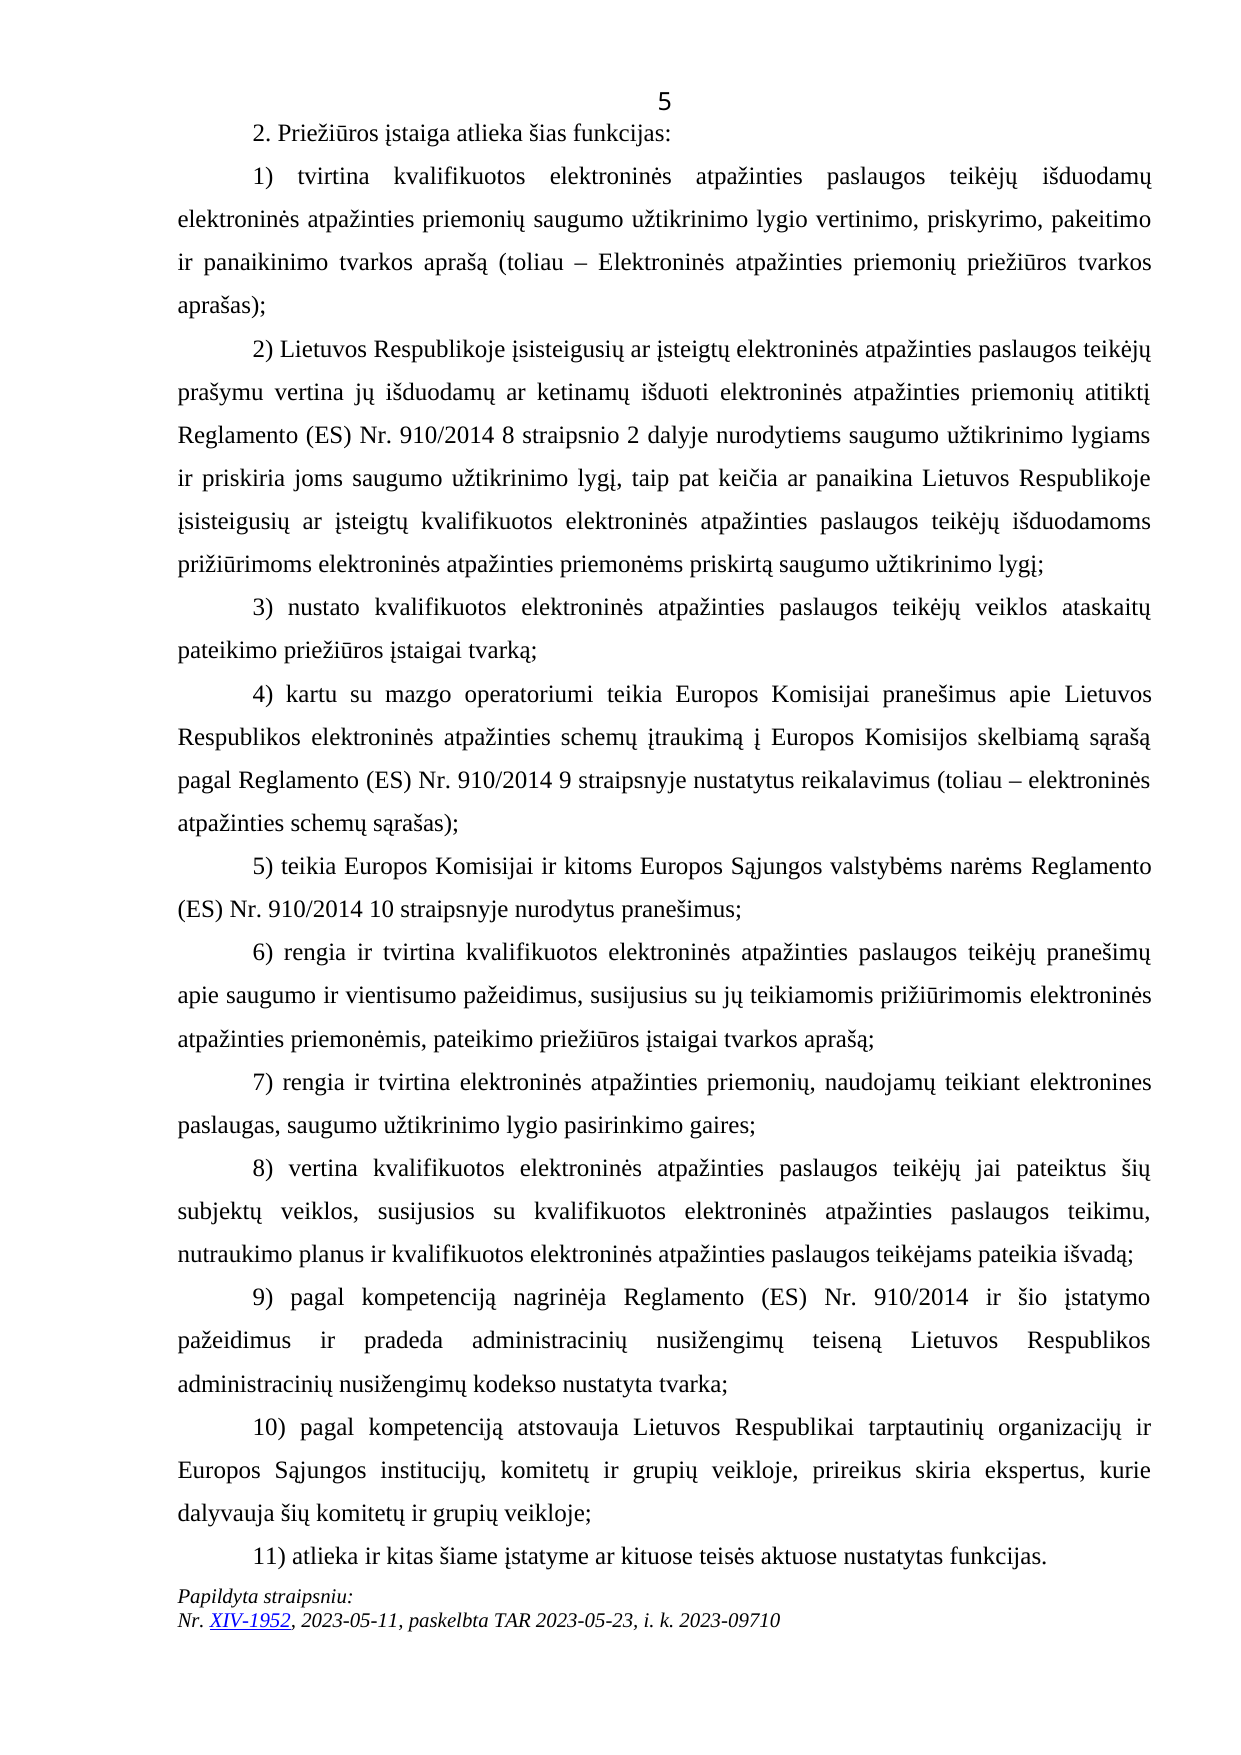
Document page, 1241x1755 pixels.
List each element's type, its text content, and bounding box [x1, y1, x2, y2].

text 2. Priežiūros įstaiga atlieka šias funkcijas: [177, 118, 1152, 147]
text Papildyta straipsniu: [177, 1584, 1152, 1608]
text 10) pagal kompetenciją atstovauja Lietuvos Respublikai tarptautinių organizacijų ir Europos Sąjungos institucijų, komitetų ir grupių veikloje, prireikus skiria ekspertus, kurie dalyvauja šių komitetų ir grupių veikloje; [177, 1412, 1152, 1527]
text 1) tvirtina kvalifikuotos elektroninės atpažinties paslaugos teikėjų išduodamų elektroninės atpažinties priemonių saugumo užtikrinimo lygio vertinimo, priskyrimo, pakeitimo ir panaikinimo tvarkos aprašą (toliau – Elektroninės atpažinties priemonių priežiūros tvarkos aprašas); [177, 161, 1152, 319]
text 8) vertina kvalifikuotos elektroninės atpažinties paslaugos teikėjų jai pateiktus šių subjektų veiklos, susijusios su kvalifikuotos elektroninės atpažinties paslaugos teikimu, nutraukimo planus ir kvalifikuotos elektroninės atpažinties paslaugos teikėjams pateikia išvadą; [177, 1153, 1152, 1268]
text 11) atlieka ir kitas šiame įstatyme ar kituose teisės aktuose nustatytas funkcijas. [177, 1541, 1152, 1570]
text 7) rengia ir tvirtina elektroninės atpažinties priemonių, naudojamų teikiant elektronines paslaugas, saugumo užtikrinimo lygio pasirinkimo gaires; [177, 1067, 1152, 1139]
text 3) nustato kvalifikuotos elektroninės atpažinties paslaugos teikėjų veiklos ataskaitų pateikimo priežiūros įstaigai tvarką; [177, 592, 1152, 664]
text 2) Lietuvos Respublikoje įsisteigusių ar įsteigtų elektroninės atpažinties paslaugos teikėjų prašymu vertina jų išduodamų ar ketinamų išduoti elektroninės atpažinties priemonių atitiktį Reglamento (ES) Nr. 910/2014 8 straipsnio 2 dalyje nurodytiems saugumo užtikrinimo lygiams ir priskiria joms saugumo užtikrinimo lygį, taip pat keičia ar panaikina Lietuvos Respublikoje įsisteigusių ar įsteigtų kvalifikuotos elektroninės atpažinties paslaugos teikėjų išduodamoms prižiūrimoms elektroninės atpažinties priemonėms priskirtą saugumo užtikrinimo lygį; [177, 334, 1152, 578]
text 4) kartu su mazgo operatoriumi teikia Europos Komisijai pranešimus apie Lietuvos Respublikos elektroninės atpažinties schemų įtraukimą į Europos Komisijos skelbiamą sąrašą pagal Reglamento (ES) Nr. 910/2014 9 straipsnyje nustatytus reikalavimus (toliau – elektroninės atpažinties schemų sąrašas); [177, 679, 1152, 837]
text 6) rengia ir tvirtina kvalifikuotos elektroninės atpažinties paslaugos teikėjų pranešimų apie saugumo ir vientisumo pažeidimus, susijusius su jų teikiamomis prižiūrimomis elektroninės atpažinties priemonėmis, pateikimo priežiūros įstaigai tvarkos aprašą; [177, 937, 1152, 1052]
text 9) pagal kompetenciją nagrinėja Reglamento (ES) Nr. 910/2014 ir šio įstatymo pažeidimus ir pradeda administracinių nusižengimų teiseną Lietuvos Respublikos administracinių nusižengimų kodekso nustatyta tvarka; [177, 1282, 1152, 1397]
text Nr. XIV-1952, 2023-05-11, paskelbta TAR 2023-05-23, i. k. 2023-09710 [177, 1608, 1152, 1632]
text 5) teikia Europos Komisijai ir kitoms Europos Sąjungos valstybėms narėms Reglamento (ES) Nr. 910/2014 10 straipsnyje nurodytus pranešimus; [177, 851, 1152, 923]
